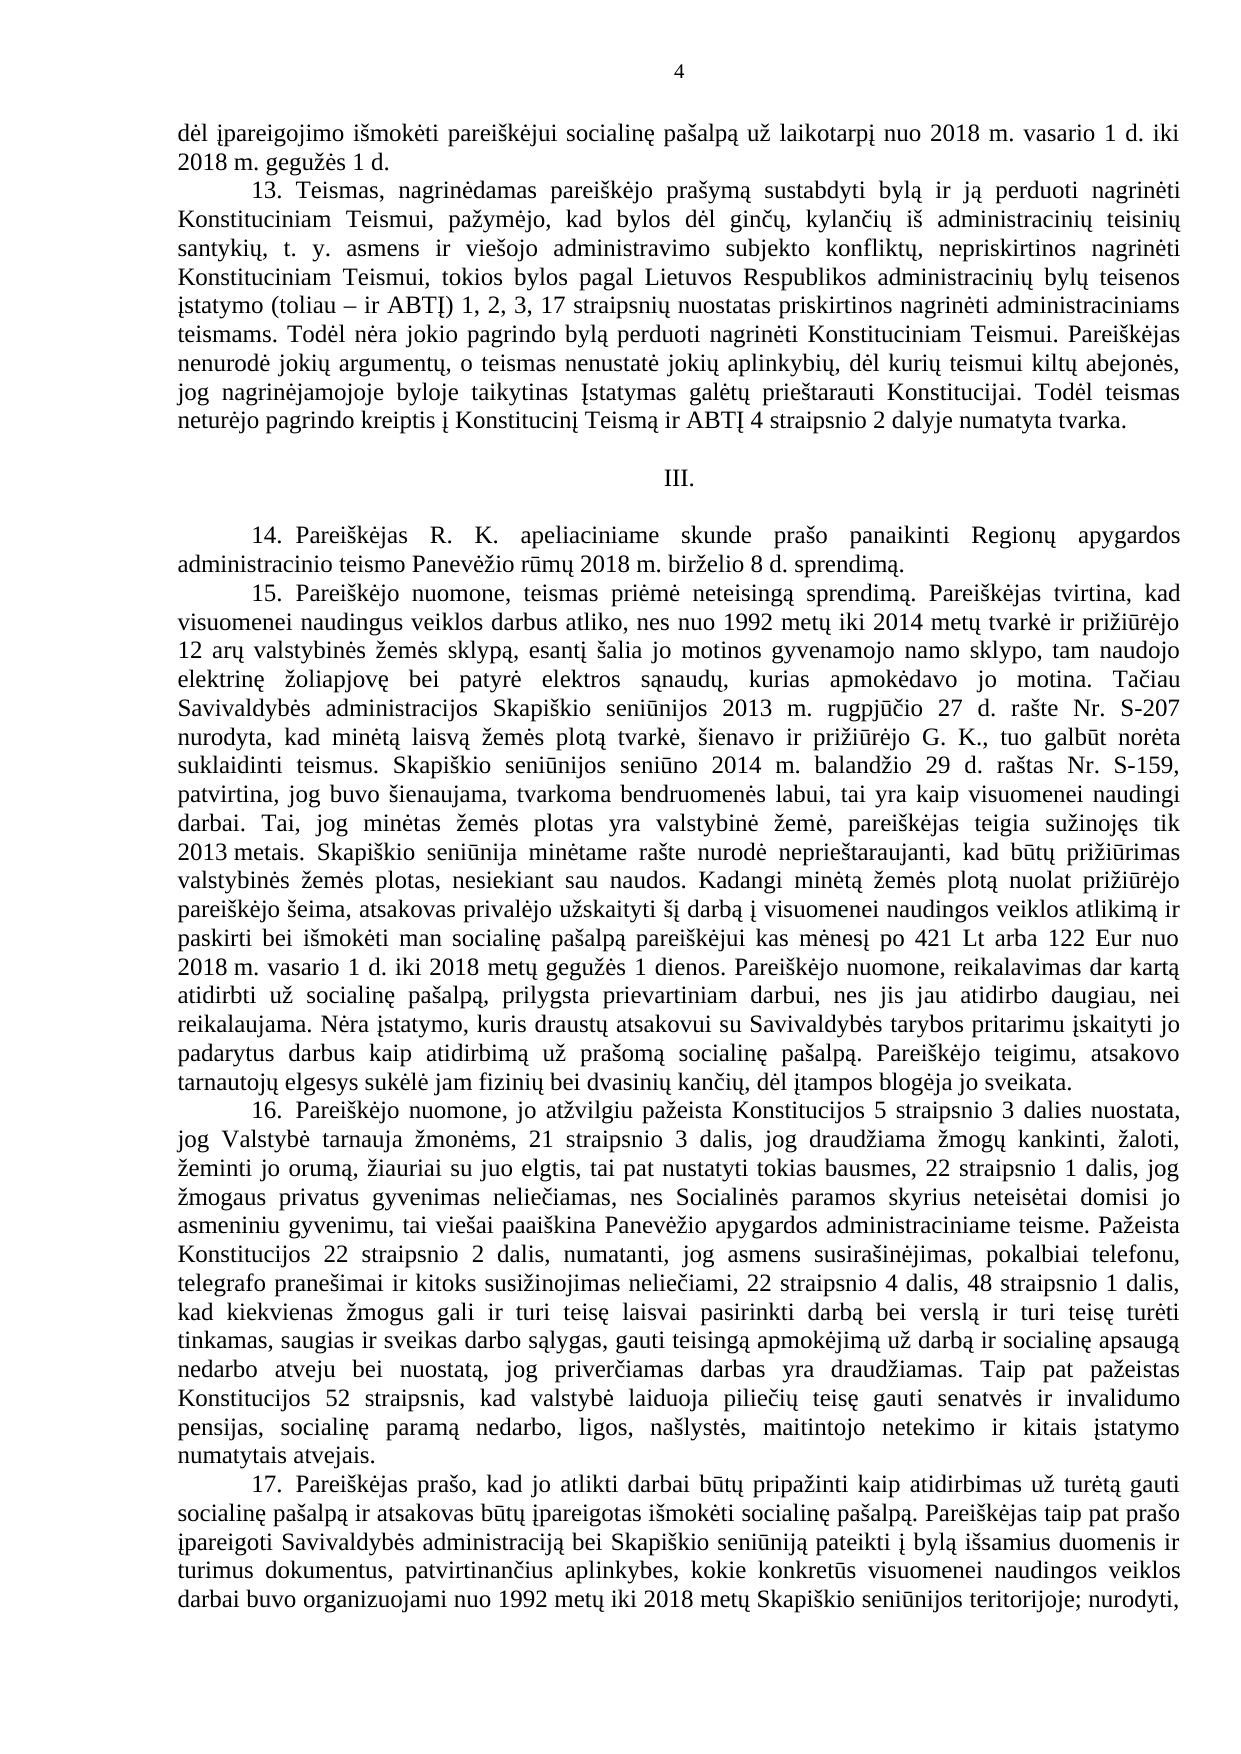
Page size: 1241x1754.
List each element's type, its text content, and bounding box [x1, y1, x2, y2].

text 16. Pareiškėjo nuomone, jo atžvilgiu pažeista Konstitucijos 5 straipsnio 3 dalies nuostata, jog Valstybė tarnauja žmonėms, 21 straipsnio 3 dalis, jog draudžiama žmogų kankinti, žaloti, žeminti jo orumą, žiauriai su juo elgtis, tai pat nustatyti tokias bausmes, 22 straipsnio 1 dalis, jog žmogaus privatus gyvenimas neliečiamas, nes Socialinės paramos skyrius neteisėtai domisi jo asmeniniu gyvenimu, tai viešai paaiškina Panevėžio apygardos administraciniame teisme. Pažeista Konstitucijos 22 straipsnio 2 dalis, numatanti, jog asmens susirašinėjimas, pokalbiai telefonu, telegrafo pranešimai ir kitoks susižinojimas neliečiami, 22 straipsnio 4 dalis, 48 straipsnio 1 dalis, kad kiekvienas žmogus gali ir turi teisę laisvai pasirinkti darbą bei verslą ir turi teisę turėti tinkamas, saugias ir sveikas darbo sąlygas, gauti teisingą apmokėjimą už darbą ir socialinę apsaugą nedarbo atveju bei nuostatą, jog priverčiamas darbas yra draudžiamas. Taip pat pažeistas Konstitucijos 52 straipsnis, kad valstybė laiduoja piliečių teisę gauti senatvės ir invalidumo pensijas, socialinę paramą nedarbo, ligos, našlystės, maitintojo netekimo ir kitais įstatymo numatytais atvejais. [177, 1096, 1181, 1469]
text 15. Pareiškėjo nuomone, teismas priėmė neteisingą sprendimą. Pareiškėjas tvirtina, kad visuomenei naudingus veiklos darbus atliko, nes nuo 1992 metų iki 2014 metų tvarkė ir prižiūrėjo 12 arų valstybinės žemės sklypą, esantį šalia jo motinos gyvenamojo namo sklypo, tam naudojo elektrinę žoliapjovę bei patyrė elektros sąnaudų, kurias apmokėdavo jo motina. Tačiau Savivaldybės administracijos Skapiškio seniūnijos 2013 m. rugpjūčio 27 d. rašte Nr. S-207 nurodyta, kad minėtą laisvą žemės plotą tvarkė, šienavo ir prižiūrėjo G. K., tuo galbūt norėta suklaidinti teismus. Skapiškio seniūnijos seniūno 2014 m. balandžio 29 d. raštas Nr. S-159, patvirtina, jog buvo šienaujama, tvarkoma bendruomenės labui, tai yra kaip visuomenei naudingi darbai. Tai, jog minėtas žemės plotas yra valstybinė žemė, pareiškėjas teigia sužinojęs tik 2013 metais. Skapiškio seniūnija minėtame rašte nurodė neprieštaraujanti, kad būtų prižiūrimas valstybinės žemės plotas, nesiekiant sau naudos. Kadangi minėtą žemės plotą nuolat prižiūrėjo pareiškėjo šeima, atsakovas privalėjo užskaityti šį darbą į visuomenei naudingos veiklos atlikimą ir paskirti bei išmokėti man socialinę pašalpą pareiškėjui kas mėnesį po 421 Lt arba 122 Eur nuo 2018 m. vasario 1 d. iki 2018 metų gegužės 1 dienos. Pareiškėjo nuomone, reikalavimas dar kartą atidirbti už socialinę pašalpą, prilygsta prievartiniam darbui, nes jis jau atidirbo daugiau, nei reikalaujama. Nėra įstatymo, kuris draustų atsakovui su Savivaldybės tarybos pritarimu įskaityti jo padarytus darbus kaip atidirbimą už prašomą socialinę pašalpą. Pareiškėjo teigimu, atsakovo tarnautojų elgesys sukėlė jam fizinių bei dvasinių kančių, dėl įtampos blogėja jo sveikata. [177, 578, 1181, 1096]
text 14. Pareiškėjas R. K. apeliaciniame skunde prašo panaikinti Regionų apygardos administracinio teismo Panevėžio rūmų 2018 m. birželio 8 d. sprendimą. [177, 521, 1181, 578]
text III. [177, 463, 1181, 492]
text 13. Teismas, nagrinėdamas pareiškėjo prašymą sustabdyti bylą ir ją perduoti nagrinėti Konstituciniam Teismui, pažymėjo, kad bylos dėl ginčų, kylančių iš administracinių teisinių santykių, t. y. asmens ir viešojo administravimo subjekto konfliktų, nepriskirtinos nagrinėti Konstituciniam Teismui, tokios bylos pagal Lietuvos Respublikos administracinių bylų teisenos įstatymo (toliau – ir ABTĮ) 1, 2, 3, 17 straipsnių nuostatas priskirtinos nagrinėti administraciniams teismams. Todėl nėra jokio pagrindo bylą perduoti nagrinėti Konstituciniam Teismui. Pareiškėjas nenurodė jokių argumentų, o teismas nenustatė jokių aplinkybių, dėl kurių teismui kiltų abejonės, jog nagrinėjamojoje byloje taikytinas Įstatymas galėtų prieštarauti Konstitucijai. Todėl teismas neturėjo pagrindo kreiptis į Konstitucinį Teismą ir ABTĮ 4 straipsnio 2 dalyje numatyta tvarka. [177, 176, 1181, 434]
text dėl įpareigojimo išmokėti pareiškėjui socialinę pašalpą už laikotarpį nuo 2018 m. vasario 1 d. iki 2018 m. gegužės 1 d. [177, 118, 1181, 176]
text 17. Pareiškėjas prašo, kad jo atlikti darbai būtų pripažinti kaip atidirbimas už turėtą gauti socialinę pašalpą ir atsakovas būtų įpareigotas išmokėti socialinę pašalpą. Pareiškėjas taip pat prašo įpareigoti Savivaldybės administraciją bei Skapiškio seniūniją pateikti į bylą išsamius duomenis ir turimus dokumentus, patvirtinančius aplinkybes, kokie konkretūs visuomenei naudingos veiklos darbai buvo organizuojami nuo 1992 metų iki 2018 metų Skapiškio seniūnijos teritorijoje; nurodyti, [177, 1469, 1181, 1613]
